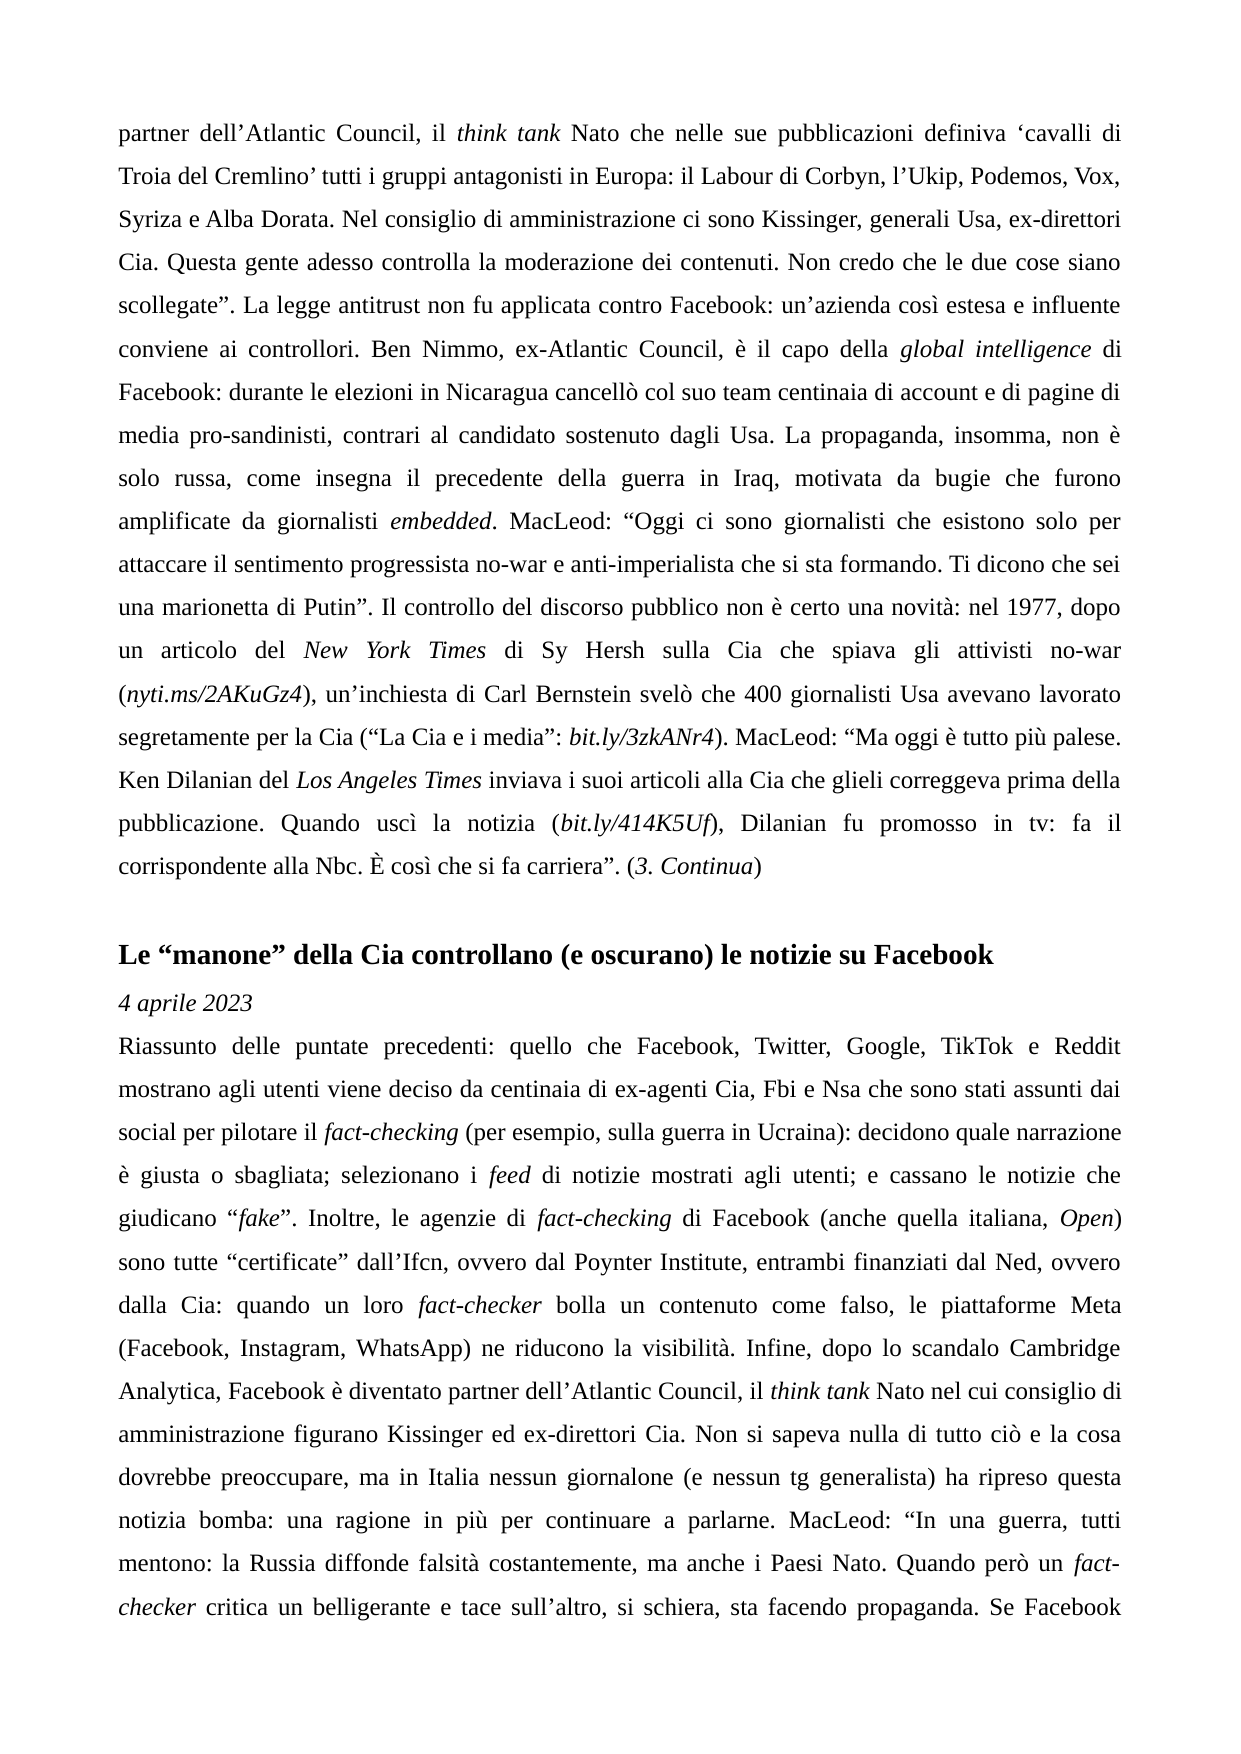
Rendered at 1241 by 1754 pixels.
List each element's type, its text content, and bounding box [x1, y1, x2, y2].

subtitle 4 aprile 2023 [118, 988, 1122, 1017]
text partner dell’Atlantic Council, il think tank Nato che nelle sue pubblicazioni definiva ‘cavalli di Troia del Cremlino’ tutti i gruppi antagonisti in Europa: il Labour di Corbyn, l’Ukip, Podemos, Vox, Syriza e Alba Dorata. Nel consiglio di amministrazione ci sono Kissinger, generali Usa, ex-direttori Cia. Questa gente adesso controlla la moderazione dei contenuti. Non credo che le due cose siano scollegate”. La legge antitrust non fu applicata contro Facebook: un’azienda così estesa e influente conviene ai controllori. Ben Nimmo, ex-Atlantic Council, è il capo della global intelligence di Facebook: durante le elezioni in Nicaragua cancellò col suo team centinaia di account e di pagine di media pro-sandinisti, contrari al candidato sostenuto dagli Usa. La propaganda, insomma, non è solo russa, come insegna il precedente della guerra in Iraq, motivata da bugie che furono amplificate da giornalisti embedded. MacLeod: “Oggi ci sono giornalisti che esistono solo per attaccare il sentimento progressista no-war e anti-imperialista che si sta formando. Ti dicono che sei una marionetta di Putin”. Il controllo del discorso pubblico non è certo una novità: nel 1977, dopo un articolo del New York Times di Sy Hersh sulla Cia che spiava gli attivisti no-war (nyti.ms/2AKuGz4), un’inchiesta di Carl Bernstein svelò che 400 giornalisti Usa avevano lavorato segretamente per la Cia (“La Cia e i media”: bit.ly/3zkANr4). MacLeod: “Ma oggi è tutto più palese. Ken Dilanian del Los Angeles Times inviava i suoi articoli alla Cia che glieli correggeva prima della pubblicazione. Quando uscì la notizia (bit.ly/414K5Uf), Dilanian fu promosso in tv: fa il corrispondente alla Nbc. È così che si fa carriera”. (3. Continua) [118, 118, 1122, 880]
text Riassunto delle puntate precedenti: quello che Facebook, Twitter, Google, TikTok e Reddit mostrano agli utenti viene deciso da centinaia di ex-agenti Cia, Fbi e Nsa che sono stati assunti dai social per pilotare il fact-checking (per esempio, sulla guerra in Ucraina): decidono quale narrazione è giusta o sbagliata; selezionano i feed di notizie mostrati agli utenti; e cassano le notizie che giudicano “fake”. Inoltre, le agenzie di fact-checking di Facebook (anche quella italiana, Open) sono tutte “certificate” dall’Ifcn, ovvero dal Poynter Institute, entrambi finanziati dal Ned, ovvero dalla Cia: quando un loro fact-checker bolla un contenuto come falso, le piattaforme Meta (Facebook, Instagram, WhatsApp) ne riducono la visibilità. Infine, dopo lo scandalo Cambridge Analytica, Facebook è diventato partner dell’Atlantic Council, il think tank Nato nel cui consiglio di amministrazione figurano Kissinger ed ex-direttori Cia. Non si sapeva nulla di tutto ciò e la cosa dovrebbe preoccupare, ma in Italia nessun giornalone (e nessun tg generalista) ha ripreso questa notizia bomba: una ragione in più per continuare a parlarne. MacLeod: “In una guerra, tutti mentono: la Russia diffonde falsità costantemente, ma anche i Paesi Nato. Quando però un fact-checker critica un belligerante e tace sull’altro, si schiera, sta facendo propaganda. Se Facebook [118, 1031, 1122, 1620]
subtitle Le “manone” della Cia controllano (e oscurano) le notizie su Facebook [118, 937, 1122, 971]
